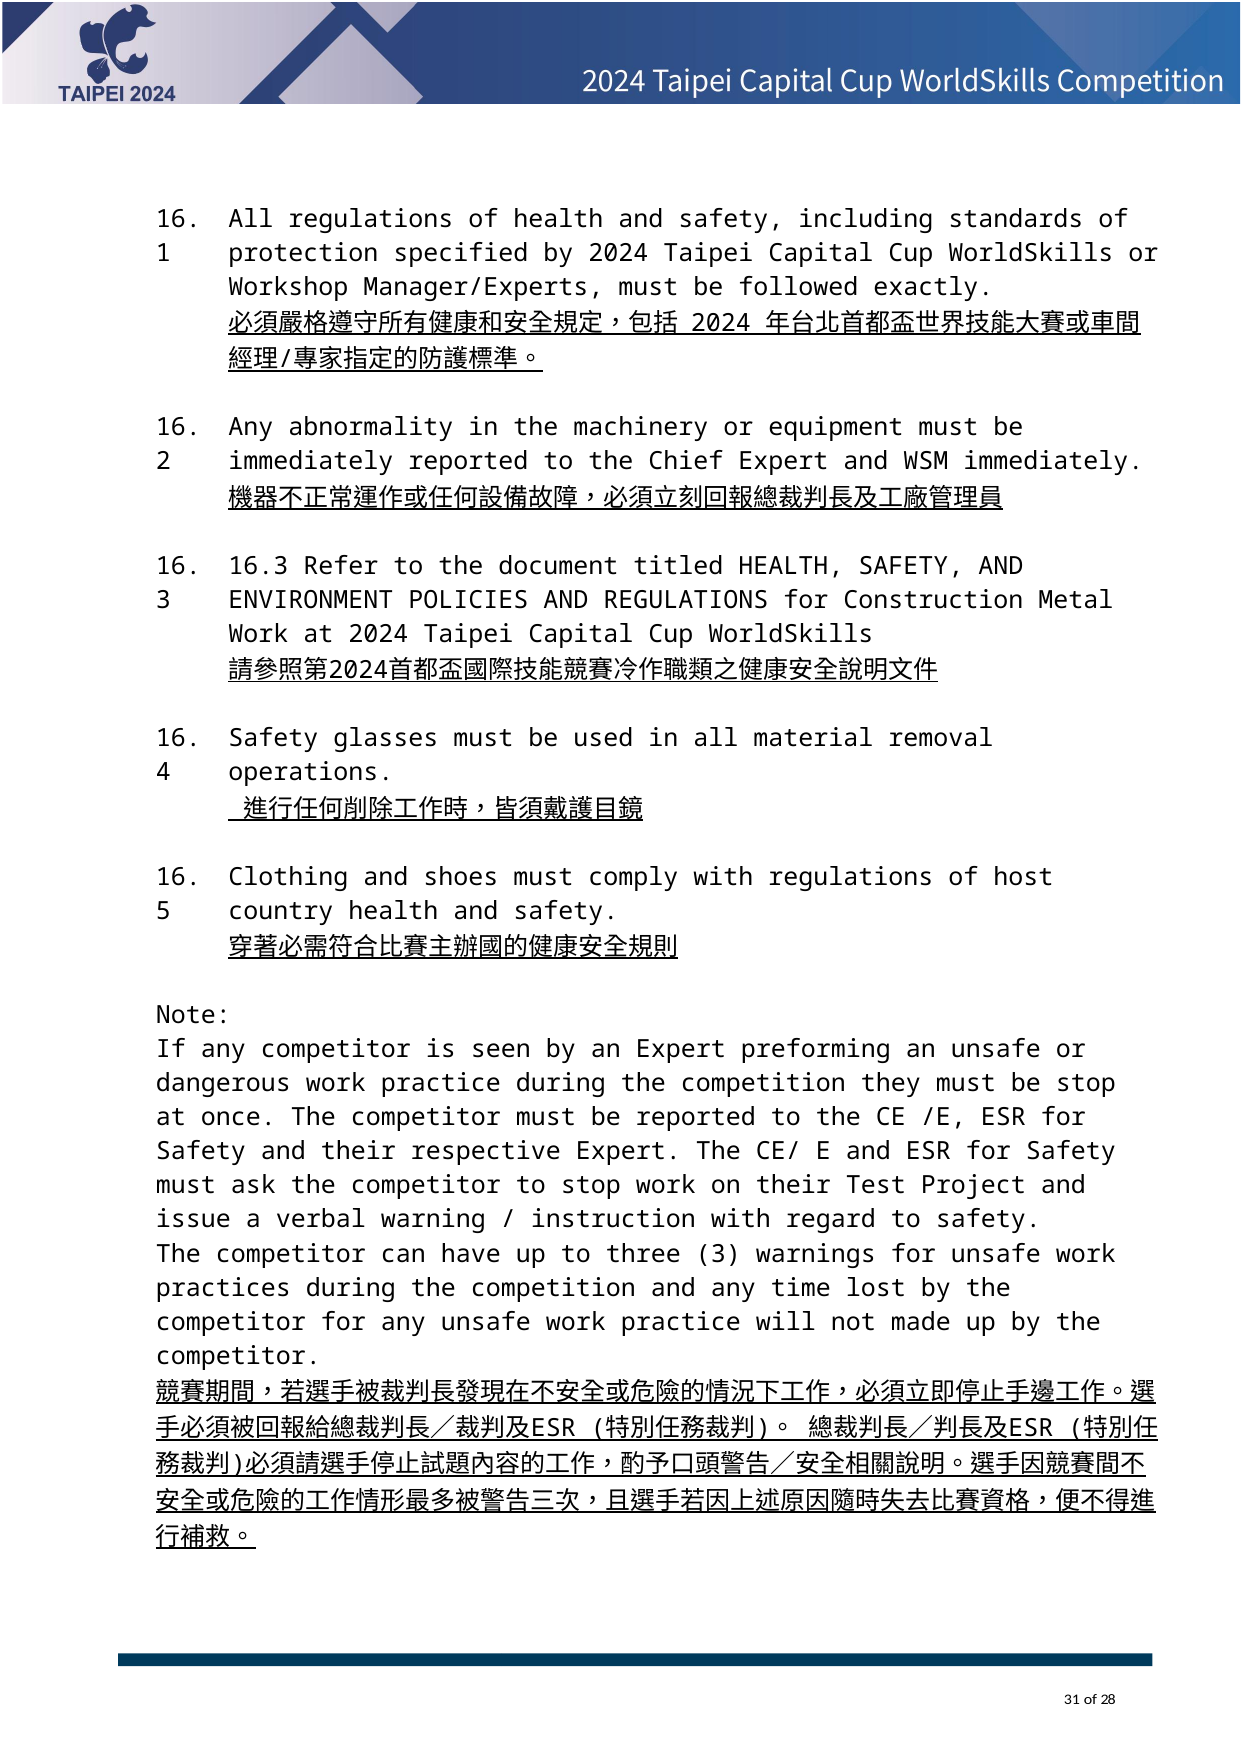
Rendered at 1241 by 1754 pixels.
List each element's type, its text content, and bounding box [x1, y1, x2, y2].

table_cell All regulations of health and safety, including standards of protection specified by 2024 Taipei Capital Cup WorldSkills or Workshop Manager/Experts, must be followed exactly. 必須嚴格遵守所有健康和安全規定，包括 2024 年台北首都盃世界技能大賽或車間經理/專家指定的防護標準。 [217, 200, 1171, 409]
table_cell [59, 997, 144, 1587]
table_cell [59, 858, 144, 997]
table_cell 16.3 [144, 548, 217, 720]
table_cell Safety glasses must be used in all material removal operations. 進行任何削除工作時，皆須戴護目鏡 [217, 720, 233, 858]
table_cell 16.2 [144, 409, 217, 547]
table_cell [59, 548, 144, 720]
table_cell 16.4 [144, 720, 217, 858]
table_cell 16.3 Refer to the document titled HEALTH, SAFETY, AND ENVIRONMENT POLICIES AND REGULATIONS for Construction Metal Work at 2024 Taipei Capital Cup WorldSkills 請參照第2024首都盃國際技能競賽冷作職類之健康安全說明文件 [1007, 548, 1171, 720]
table_cell Safety glasses must be used in all material removal operations. 進行任何削除工作時，皆須戴護目鏡 [1007, 720, 1171, 858]
table_cell [59, 409, 144, 547]
table_cell [59, 720, 144, 858]
table_cell Clothing and shoes must comply with regulations of host country health and safety. 穿著必需符合比賽主辦國的健康安全規則 [217, 858, 233, 997]
table_cell Any abnormality in the machinery or equipment must be immediately reported to the Chief Expert and WSM immediately. 機器不正常運作或任何設備故障，必須立刻回報總裁判長及工廠管理員 [217, 409, 1171, 547]
table_cell [59, 200, 144, 409]
table_cell 16.1 [144, 200, 217, 409]
table_cell 16.5 [144, 858, 217, 997]
table_cell Note: If any competitor is seen by an Expert preforming an unsafe or dangerous work practice during the competition they must be stop at once. The competitor must be reported to the CE /E, ESR for Safety and their respective Expert. The CE/ E and ESR for Safety must ask the competitor to stop work on their Test Project and issue a verbal warning / instruction with regard to safety. The competitor can have up to three (3) warnings for unsafe work practices during the competition and any time lost by the competitor for any unsafe work practice will not made up by the competitor. 競賽期間，若選手被裁判長發現在不安全或危險的情況下工作，必須立即停止手邊工作。選手必須被回報給總裁判長∕裁判及ESR (特別任務裁判)。 總裁判長∕判長及ESR (特別任務裁判)必須請選手停止試題內容的工作，酌予口頭警告∕安全相關說明。選手因競賽間不安全或危險的工作情形最多被警告三次，且選手若因上述原因隨時失去比賽資格，便不得進行補救。 [144, 997, 1171, 1587]
table_cell Clothing and shoes must comply with regulations of host country health and safety. 穿著必需符合比賽主辦國的健康安全規則 [1007, 858, 1171, 997]
